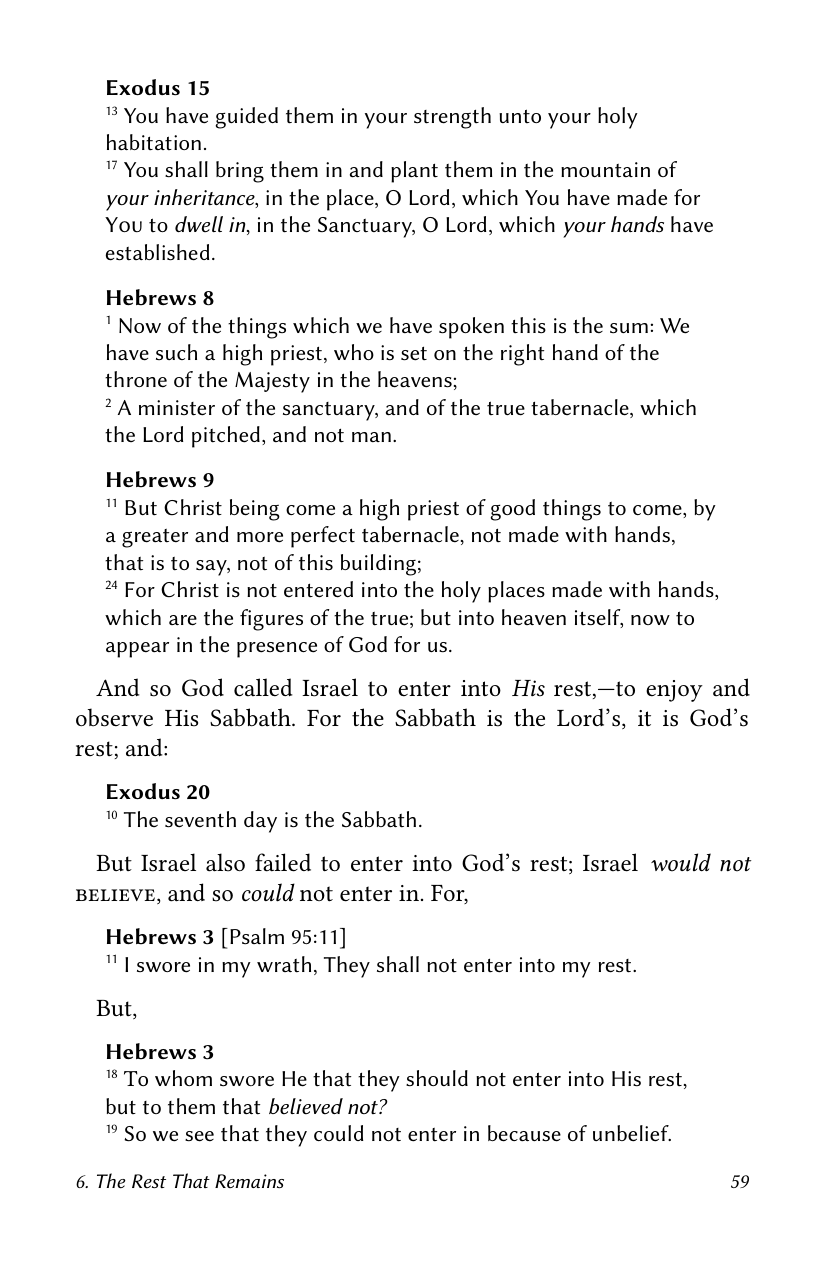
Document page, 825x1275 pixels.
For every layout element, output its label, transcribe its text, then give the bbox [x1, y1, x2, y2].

text Hebrews 9 [105, 467, 750, 493]
text Hebrews 3 [Psalm 95:11] [105, 924, 750, 950]
text Exodus 20 [105, 779, 750, 805]
text 13 You have guided them in your strength unto your holy habitation. [105, 103, 720, 156]
text Hebrews 8 [105, 285, 750, 311]
text 18 To whom swore He that they should not enter into His rest, but to them that believed not? [105, 1066, 720, 1120]
text Hebrews 3 [105, 1039, 750, 1065]
text 17 You shall bring them in and plant them in the mountain of your inheritance, in the place, O Lord, which You have made for YOU to dwell in, in the Sanctuary, O Lord, which your hands have established. [105, 157, 720, 266]
text But Israel also failed to enter into God’s rest; Israel would not BELIEVE, and so could not enter in. For, [75, 849, 750, 907]
text 1 Now of the things which we have spoken this is the sum: We have such a high priest, who is set on the right hand of the throne of the Majesty in the heavens; [105, 312, 720, 393]
text And so God called Israel to enter into His rest,—to enjoy and observe His Sabbath. For the Sabbath is the Lord’s, it is God’s rest; and: [75, 674, 750, 763]
text But, [75, 994, 750, 1022]
text 11 I swore in my wrath, They shall not enter into my rest. [105, 951, 720, 978]
text Exodus 15 [105, 75, 750, 101]
text 24 For Christ is not entered into the holy places made with hands, which are the figures of the true; but into heaven itself, now to appear in the presence of God for us. [105, 577, 720, 658]
text 11 But Christ being come a high priest of good things to come, by a greater and more perfect tabernacle, not made with hands, that is to say, not of this building; [105, 495, 720, 576]
text 10 The seventh day is the Sabbath. [105, 807, 720, 833]
text 19 So we see that they could not enter in because of unbelief. [105, 1121, 720, 1147]
text 2 A minister of the sanctuary, and of the true tabernacle, which the Lord pitched, and not man. [105, 395, 720, 448]
